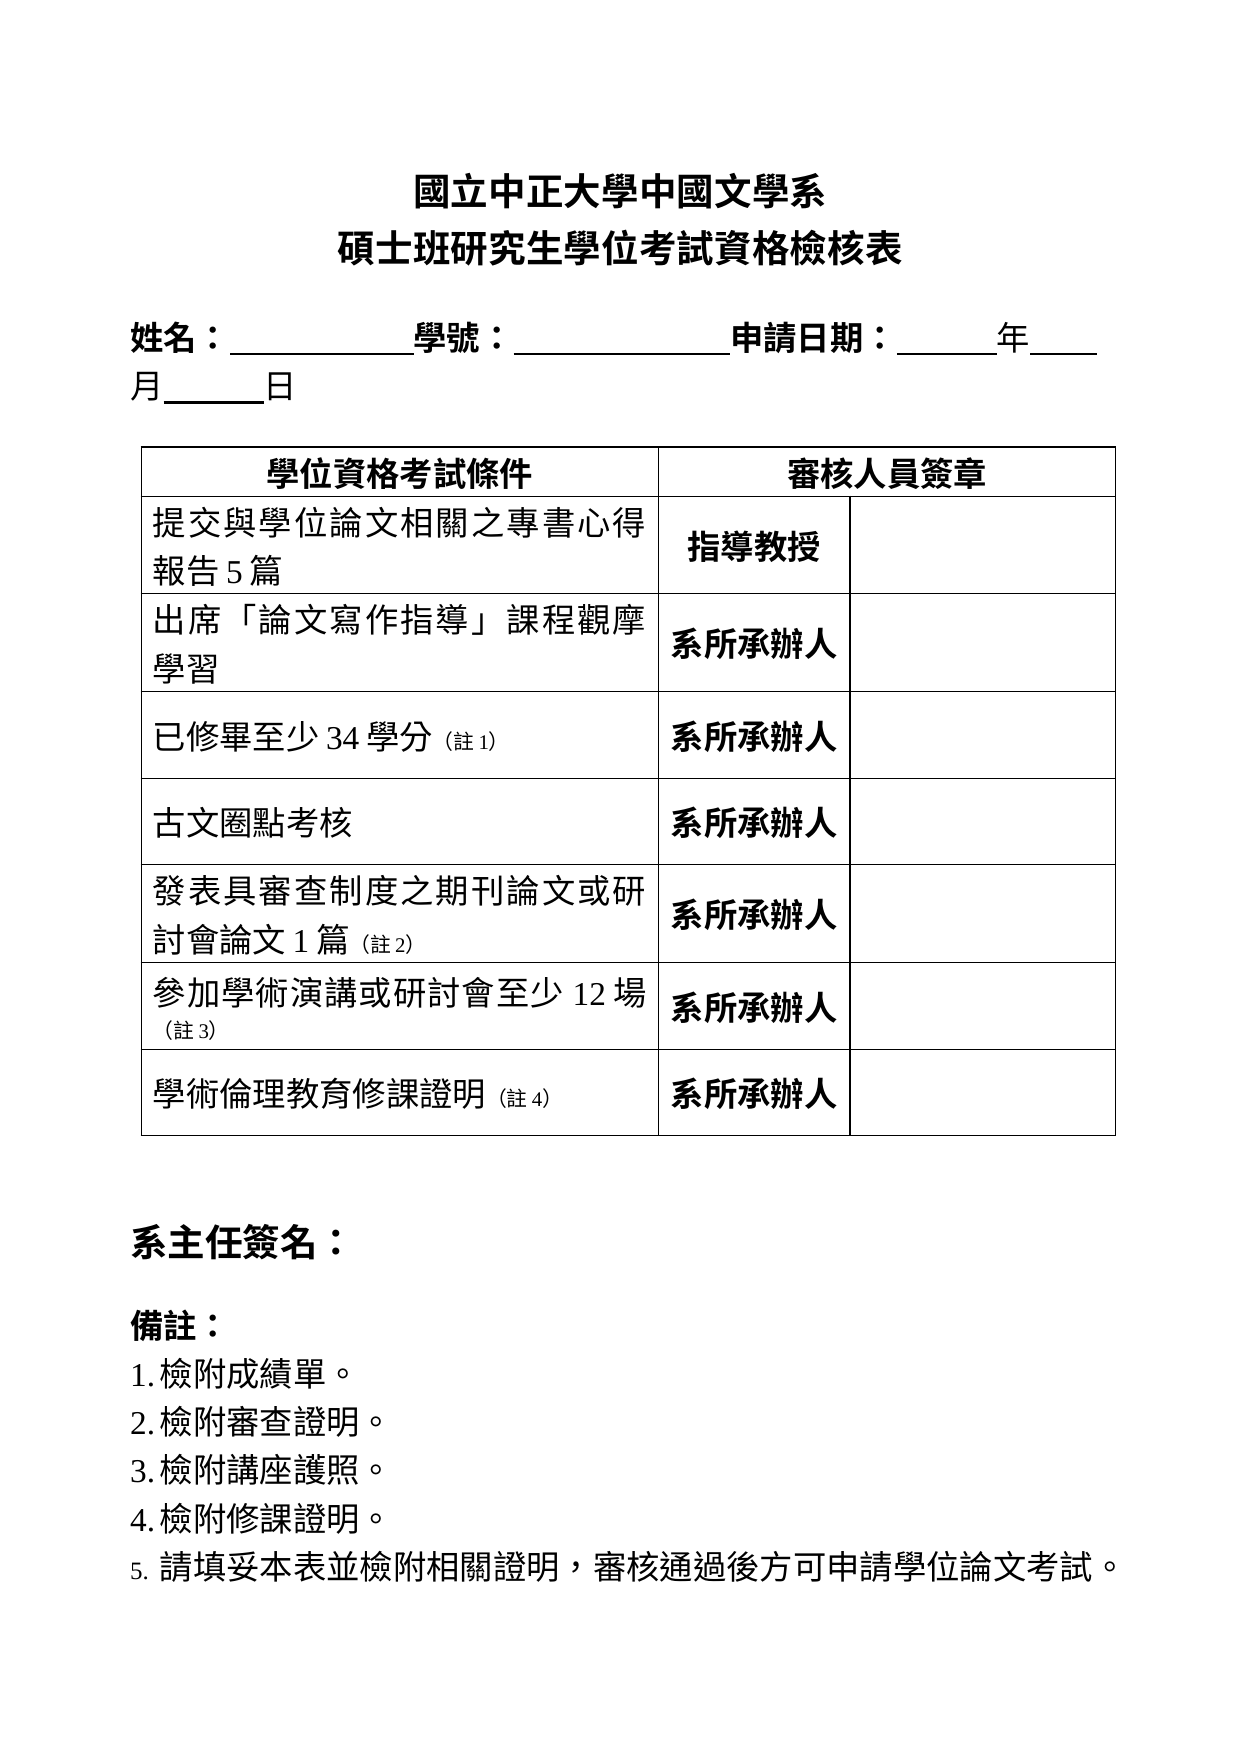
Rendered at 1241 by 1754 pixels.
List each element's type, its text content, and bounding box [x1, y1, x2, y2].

list 檢附講座護照。 [130, 1444, 1110, 1492]
text 碩士班研究生學位考試資格檢核表 [130, 216, 1110, 273]
table_cell 系所承辦人 [659, 1050, 849, 1135]
table_cell 古文圈點考核 [142, 779, 658, 864]
table_cell 系所承辦人 [659, 594, 849, 691]
list 請填妥本表並檢附相關證明，審核通過後方可申請學位論文考試。 [130, 1541, 1110, 1589]
table_cell 提交與學位論文相關之專書心得報告5篇 [142, 497, 658, 593]
text 國立中正大學中國文學系 [130, 158, 1110, 216]
table_cell 發表具審查制度之期刊論文或研討會論文1篇（註2） [142, 865, 658, 962]
table_cell 系所承辦人 [659, 865, 849, 962]
text 系主任簽名： [130, 1199, 1110, 1261]
table_cell [851, 779, 1115, 864]
list 檢附審查證明。 [130, 1396, 1110, 1444]
table_cell 系所承辦人 [659, 779, 849, 864]
table_cell 出席「論文寫作指導」課程觀摩學習 [142, 594, 658, 691]
text 姓名： 學號： 申請日期： 年 月 日 [130, 312, 1110, 408]
table_cell [851, 1050, 1115, 1135]
table_cell [851, 594, 1115, 691]
table_cell 已修畢至少34學分（註1） [142, 692, 658, 777]
table_header 審核人員簽章 [659, 448, 1115, 496]
table_header 學位資格考試條件 [142, 448, 658, 496]
text 備註： [130, 1299, 1110, 1348]
table_cell 指導教授 [659, 497, 849, 593]
table_cell 參加學術演講或研討會至少12場（註3） [142, 963, 658, 1048]
table_cell 系所承辦人 [659, 692, 849, 777]
table_cell [851, 692, 1115, 777]
table_cell 系所承辦人 [659, 963, 849, 1048]
table_cell [851, 865, 1115, 962]
table_cell [851, 497, 1115, 593]
list 檢附成績單。 [130, 1348, 1110, 1396]
table_cell [851, 963, 1115, 1048]
list 檢附修課證明。 [130, 1492, 1110, 1541]
table_cell 學術倫理教育修課證明（註4） [142, 1050, 658, 1135]
